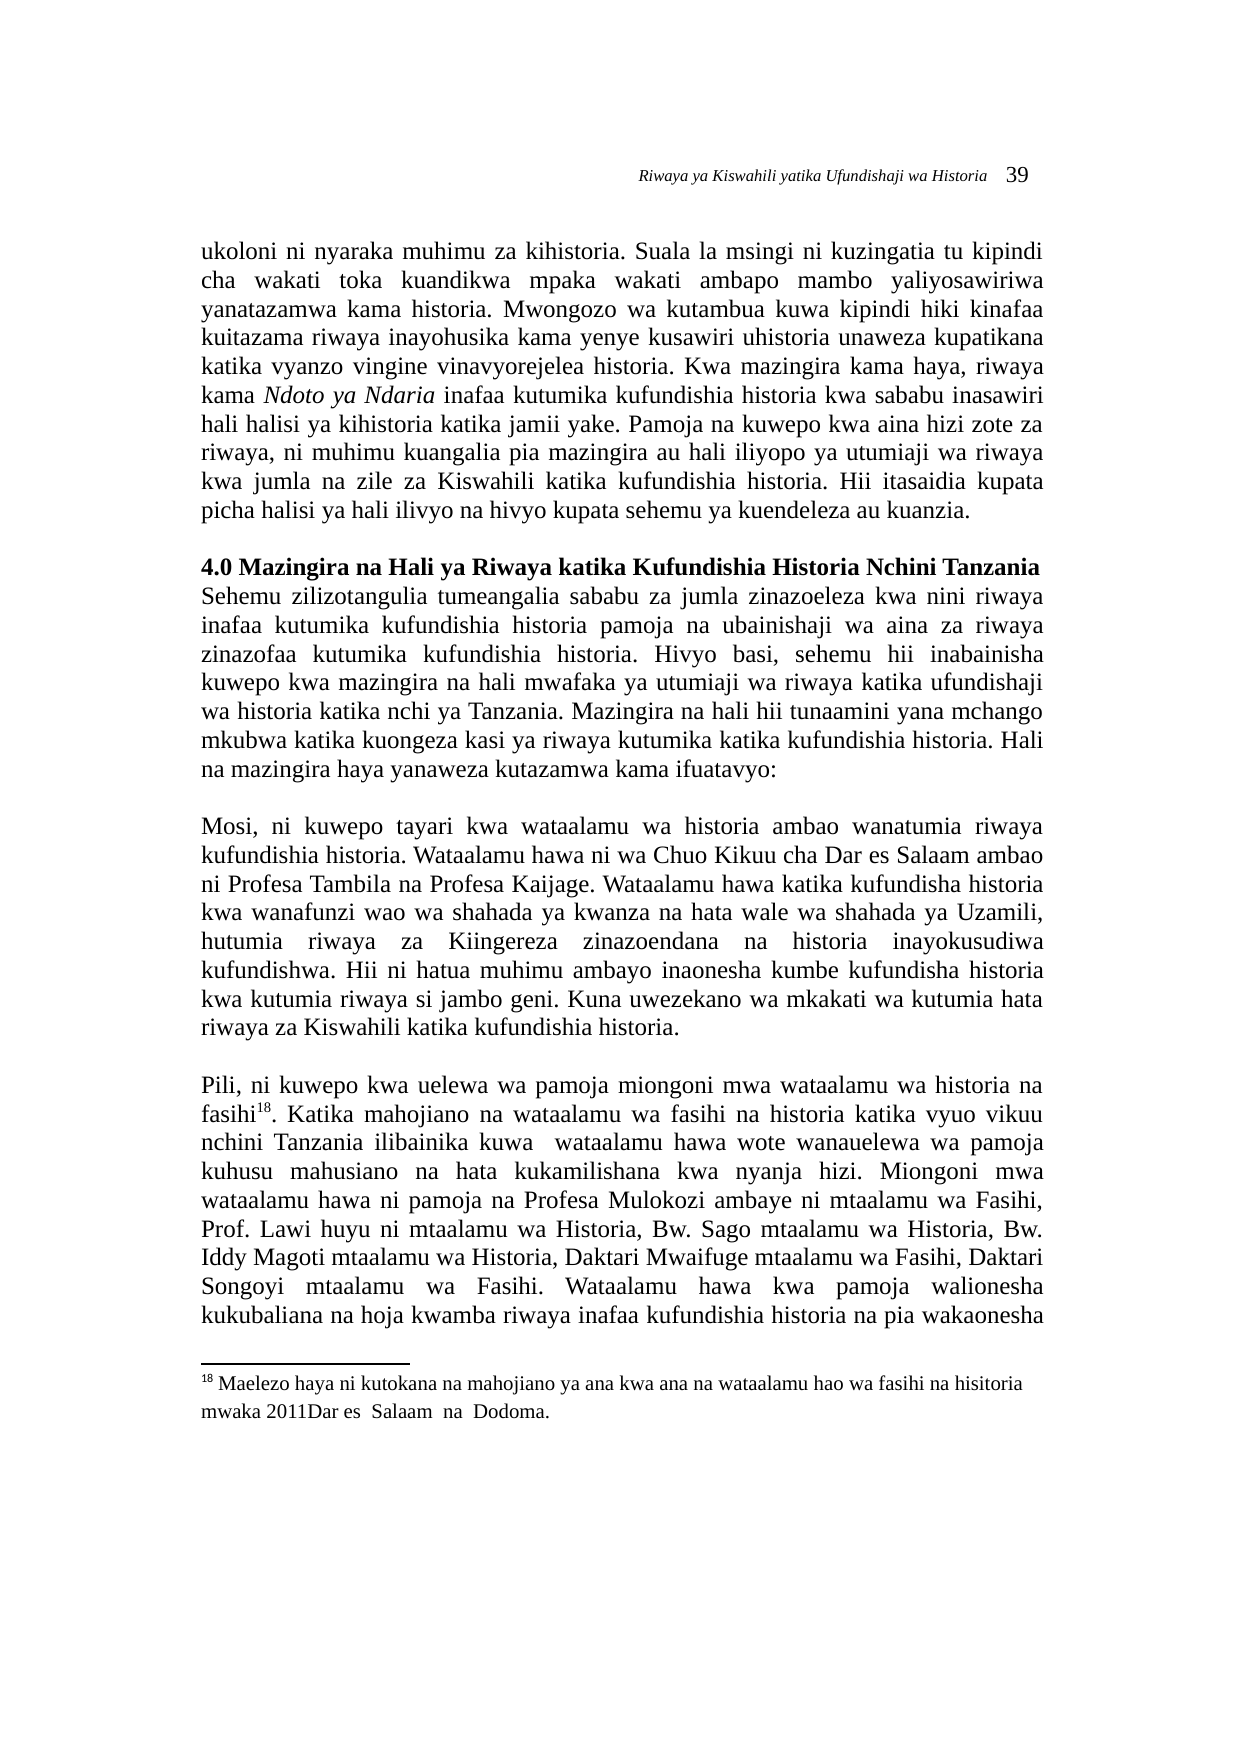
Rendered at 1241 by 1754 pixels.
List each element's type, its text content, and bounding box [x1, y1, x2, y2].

text Sehemu zilizotangulia tumeangalia sababu za jumla zinazoeleza kwa nini riwaya inafaa kutumika kufundishia historia pamoja na ubainishaji wa aina za riwaya zinazofaa kutumika kufundishia historia. Hivyo basi, sehemu hii inabainisha kuwepo kwa mazingira na hali mwafaka ya utumiaji wa riwaya katika ufundishaji wa historia katika nchi ya Tanzania. Mazingira na hali hii tunaamini yana mchango mkubwa katika kuongeza kasi ya riwaya kutumika katika kufundishia historia. Hali na mazingira haya yanaweza kutazamwa kama ifuatavyo: [201, 581, 1044, 782]
text Mosi, ni kuwepo tayari kwa wataalamu wa historia ambao wanatumia riwaya kufundishia historia. Wataalamu hawa ni wa Chuo Kikuu cha Dar es Salaam ambao ni Profesa Tambila na Profesa Kaijage. Wataalamu hawa katika kufundisha historia kwa wanafunzi wao wa shahada ya kwanza na hata wale wa shahada ya Uzamili, hutumia riwaya za Kiingereza zinazoendana na historia inayokusudiwa kufundishwa. Hii ni hatua muhimu ambayo inaonesha kumbe kufundisha historia kwa kutumia riwaya si jambo geni. Kuna uwezekano wa mkakati wa kutumia hata riwaya za Kiswahili katika kufundishia historia. [201, 811, 1044, 1041]
subtitle 4.0 Mazingira na Hali ya Riwaya katika Kufundishia Historia Nchini Tanzania [201, 552, 1044, 581]
text Pili, ni kuwepo kwa uelewa wa pamoja miongoni mwa wataalamu wa historia na fasihi. Katika mahojiano na wataalamu wa fasihi na historia katika vyuo vikuu nchini Tanzania ilibainika kuwa wataalamu hawa wote wanauelewa wa pamoja kuhusu mahusiano na hata kukamilishana kwa nyanja hizi. Miongoni mwa wataalamu hawa ni pamoja na Profesa Mulokozi ambaye ni mtaalamu wa Fasihi, Prof. Lawi huyu ni mtaalamu wa Historia, Bw. Sago mtaalamu wa Historia, Bw. Iddy Magoti mtaalamu wa Historia, Daktari Mwaifuge mtaalamu wa Fasihi, Daktari Songoyi mtaalamu wa Fasihi. Wataalamu hawa kwa pamoja walionesha kukubaliana na hoja kwamba riwaya inafaa kufundishia historia na pia wakaonesha [201, 1070, 1044, 1329]
text ukoloni ni nyaraka muhimu za kihistoria. Suala la msingi ni kuzingatia tu kipindi cha wakati toka kuandikwa mpaka wakati ambapo mambo yaliyosawiriwa yanatazamwa kama historia. Mwongozo wa kutambua kuwa kipindi hiki kinafaa kuitazama riwaya inayohusika kama yenye kusawiri uhistoria unaweza kupatikana katika vyanzo vingine vinavyorejelea historia. Kwa mazingira kama haya, riwaya kama Ndoto ya Ndaria inafaa kutumika kufundishia historia kwa sababu inasawiri hali halisi ya kihistoria katika jamii yake. Pamoja na kuwepo kwa aina hizi zote za riwaya, ni muhimu kuangalia pia mazingira au hali iliyopo ya utumiaji wa riwaya kwa jumla na zile za Kiswahili katika kufundishia historia. Hii itasaidia kupata picha halisi ya hali ilivyo na hivyo kupata sehemu ya kuendeleza au kuanzia. [201, 236, 1044, 524]
text Maelezo haya ni kutokana na mahojiano ya ana kwa ana na wataalamu hao wa fasihi na hisitoria mwaka 2011Dar es Salaam na Dodoma. [201, 1370, 1033, 1423]
